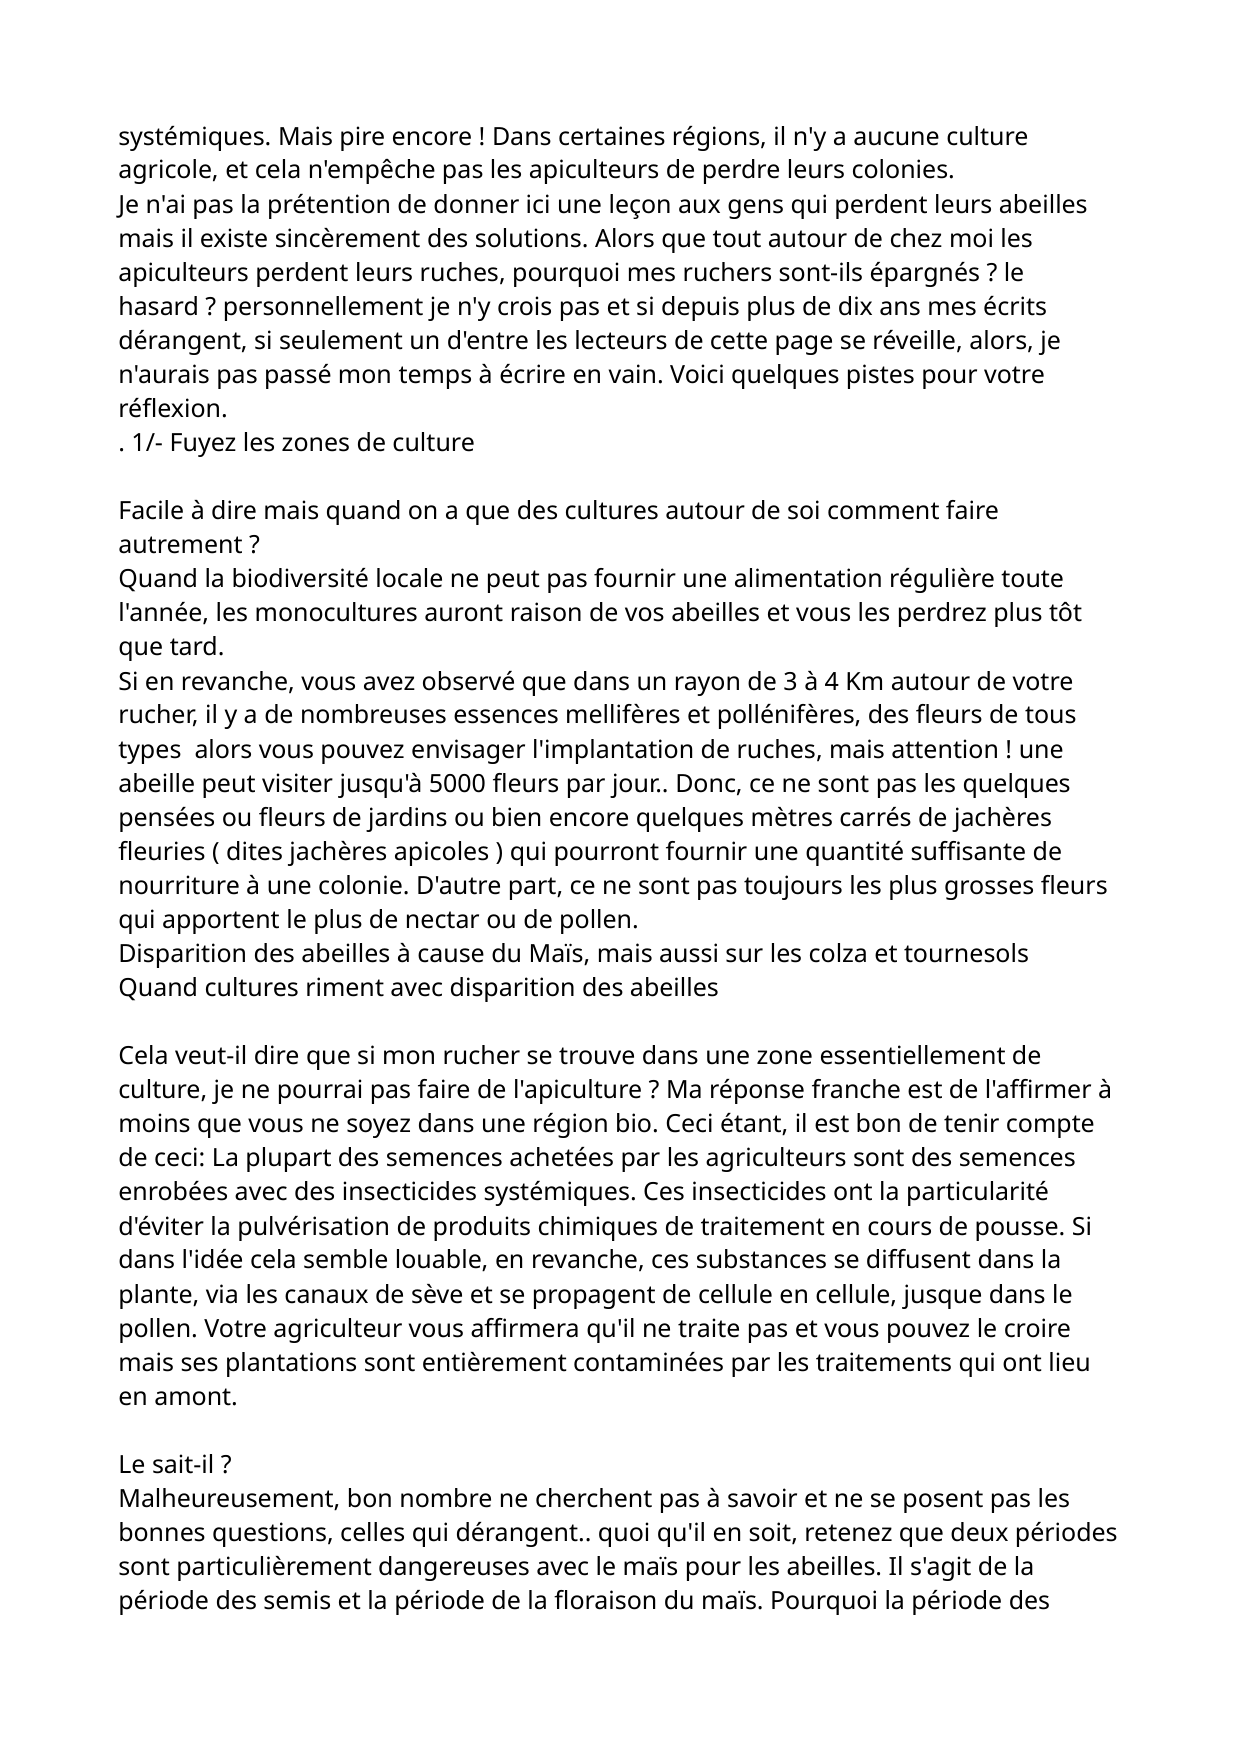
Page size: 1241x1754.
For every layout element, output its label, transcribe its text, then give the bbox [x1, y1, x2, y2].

text Je n'ai pas la prétention de donner ici une leçon aux gens qui perdent leurs abeilles mais il existe sincèrement des solutions. Alors que tout autour de chez moi les apiculteurs perdent leurs ruches, pourquoi mes ruchers sont-ils épargnés ? le hasard ? personnellement je n'y crois pas et si depuis plus de dix ans mes écrits dérangent, si seulement un d'entre les lecteurs de cette page se réveille, alors, je n'aurais pas passé mon temps à écrire en vain. Voici quelques pistes pour votre réflexion. [118, 186, 1122, 425]
text Cela veut-il dire que si mon rucher se trouve dans une zone essentiellement de culture, je ne pourrai pas faire de l'apiculture ? Ma réponse franche est de l'affirmer à moins que vous ne soyez dans une région bio. Ceci étant, il est bon de tenir compte de ceci: La plupart des semences achetées par les agriculteurs sont des semences enrobées avec des insecticides systémiques. Ces insecticides ont la particularité d'éviter la pulvérisation de produits chimiques de traitement en cours de pousse. Si dans l'idée cela semble louable, en revanche, ces substances se diffusent dans la plante, via les canaux de sève et se propagent de cellule en cellule, jusque dans le pollen. Votre agriculteur vous affirmera qu'il ne traite pas et vous pouvez le croire mais ses plantations sont entièrement contaminées par les traitements qui ont lieu en amont. [118, 1038, 1122, 1412]
text Facile à dire mais quand on a que des cultures autour de soi comment faire autrement ? [118, 493, 1122, 561]
text Malheureusement, bon nombre ne cherchent pas à savoir et ne se posent pas les bonnes questions, celles qui dérangent.. quoi qu'il en soit, retenez que deux périodes sont particulièrement dangereuses avec le maïs pour les abeilles. Il s'agit de la période des semis et la période de la floraison du maïs. Pourquoi la période des [118, 1481, 1122, 1617]
text Quand cultures riment avec disparition des abeilles [118, 970, 1122, 1004]
text . 1/- Fuyez les zones de culture [118, 425, 1122, 459]
text Le sait-il ? [118, 1447, 1122, 1481]
text Quand la biodiversité locale ne peut pas fournir une alimentation régulière toute l'année, les monocultures auront raison de vos abeilles et vous les perdrez plus tôt que tard. [118, 561, 1122, 663]
text Si en revanche, vous avez observé que dans un rayon de 3 à 4 Km autour de votre rucher, il y a de nombreuses essences mellifères et pollénifères, des fleurs de tous types alors vous pouvez envisager l'implantation de ruches, mais attention ! une abeille peut visiter jusqu'à 5000 fleurs par jour.. Donc, ce ne sont pas les quelques pensées ou fleurs de jardins ou bien encore quelques mètres carrés de jachères fleuries ( dites jachères apicoles ) qui pourront fournir une quantité suffisante de nourriture à une colonie. D'autre part, ce ne sont pas toujours les plus grosses fleurs qui apportent le plus de nectar ou de pollen. [118, 663, 1122, 936]
text systémiques. Mais pire encore ! Dans certaines régions, il n'y a aucune culture agricole, et cela n'empêche pas les apiculteurs de perdre leurs colonies. [118, 118, 1122, 186]
text Disparition des abeilles à cause du Maïs, mais aussi sur les colza et tournesols [118, 936, 1122, 970]
